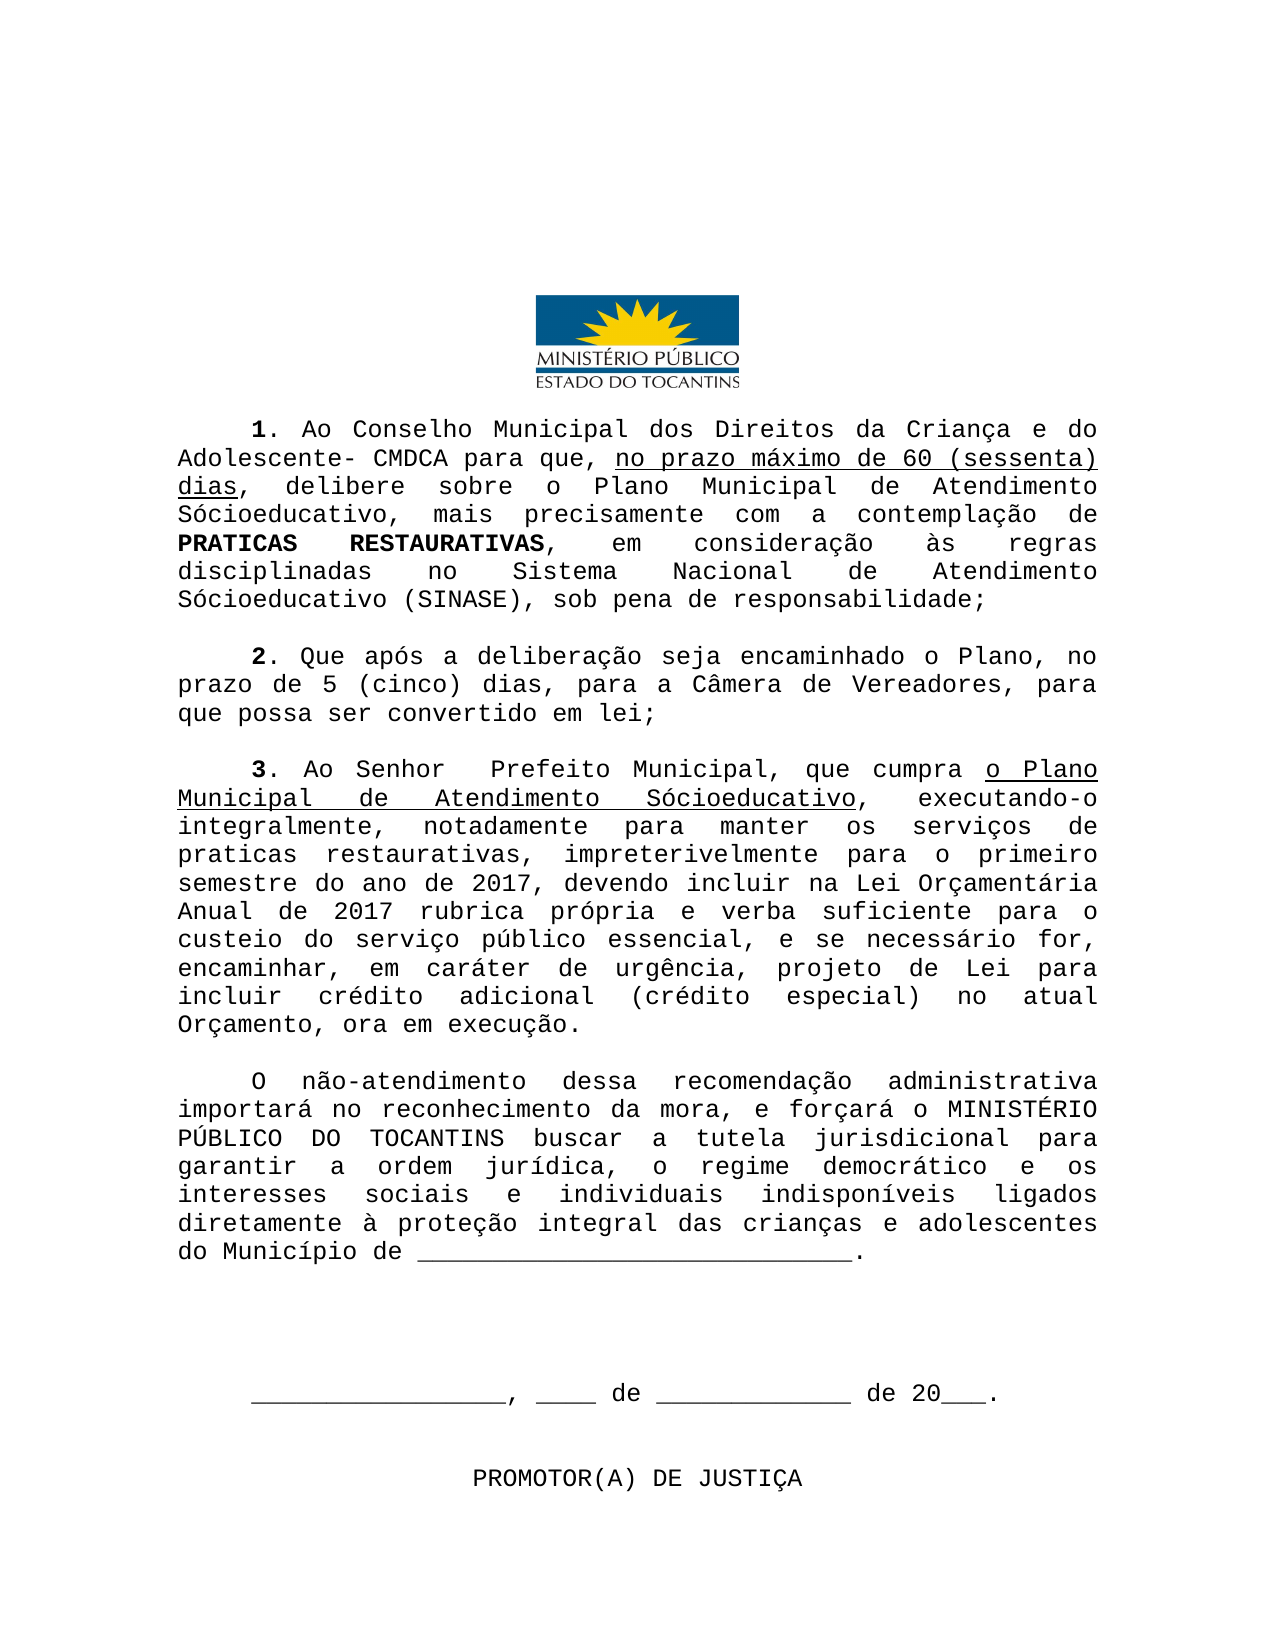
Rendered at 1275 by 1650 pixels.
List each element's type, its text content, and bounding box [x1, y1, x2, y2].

text 2. Que após a deliberação seja encaminhado o Plano, no prazo de 5 (cinco) dias, para a Câmera de Vereadores, para que possa ser convertido em lei; [177, 644, 1098, 729]
text 1. Ao Conselho Municipal dos Direitos da Criança e do Adolescente- CMDCA para que, no prazo máximo de 60 (sessenta) dias, delibere sobre o Plano Municipal de Atendimento Sócioeducativo, mais precisamente com a contemplação de PRATICAS RESTAURATIVAS, em consideração às regras disciplinadas no Sistema Nacional de Atendimento Sócioeducativo (SINASE), sob pena de responsabilidade; [177, 417, 1098, 615]
text O não-atendimento dessa recomendação administrativa importará no reconhecimento da mora, e forçará o MINISTÉRIO PÚBLICO DO TOCANTINS buscar a tutela jurisdicional para garantir a ordem jurídica, o regime democrático e os interesses sociais e individuais indisponíveis ligados diretamente à proteção integral das crianças e adolescentes do Município de _____________________________. [177, 1069, 1098, 1267]
text PROMOTOR(A) DE JUSTIÇA [177, 1465, 1098, 1494]
text _________________, ____ de _____________ de 20___. [177, 1380, 1098, 1409]
picture [535, 295, 740, 388]
text 3. Ao Senhor Prefeito Municipal, que cumpra o Plano Municipal de Atendimento Sócioeducativo, executando-o integralmente, notadamente para manter os serviços de praticas restaurativas, impreterivelmente para o primeiro semestre do ano de 2017, devendo incluir na Lei Orçamentária Anual de 2017 rubrica própria e verba suficiente para o custeio do serviço público essencial, e se necessário for, encaminhar, em caráter de urgência, projeto de Lei para incluir crédito adicional (crédito especial) no atual Orçamento, ora em execução. [177, 757, 1098, 1040]
